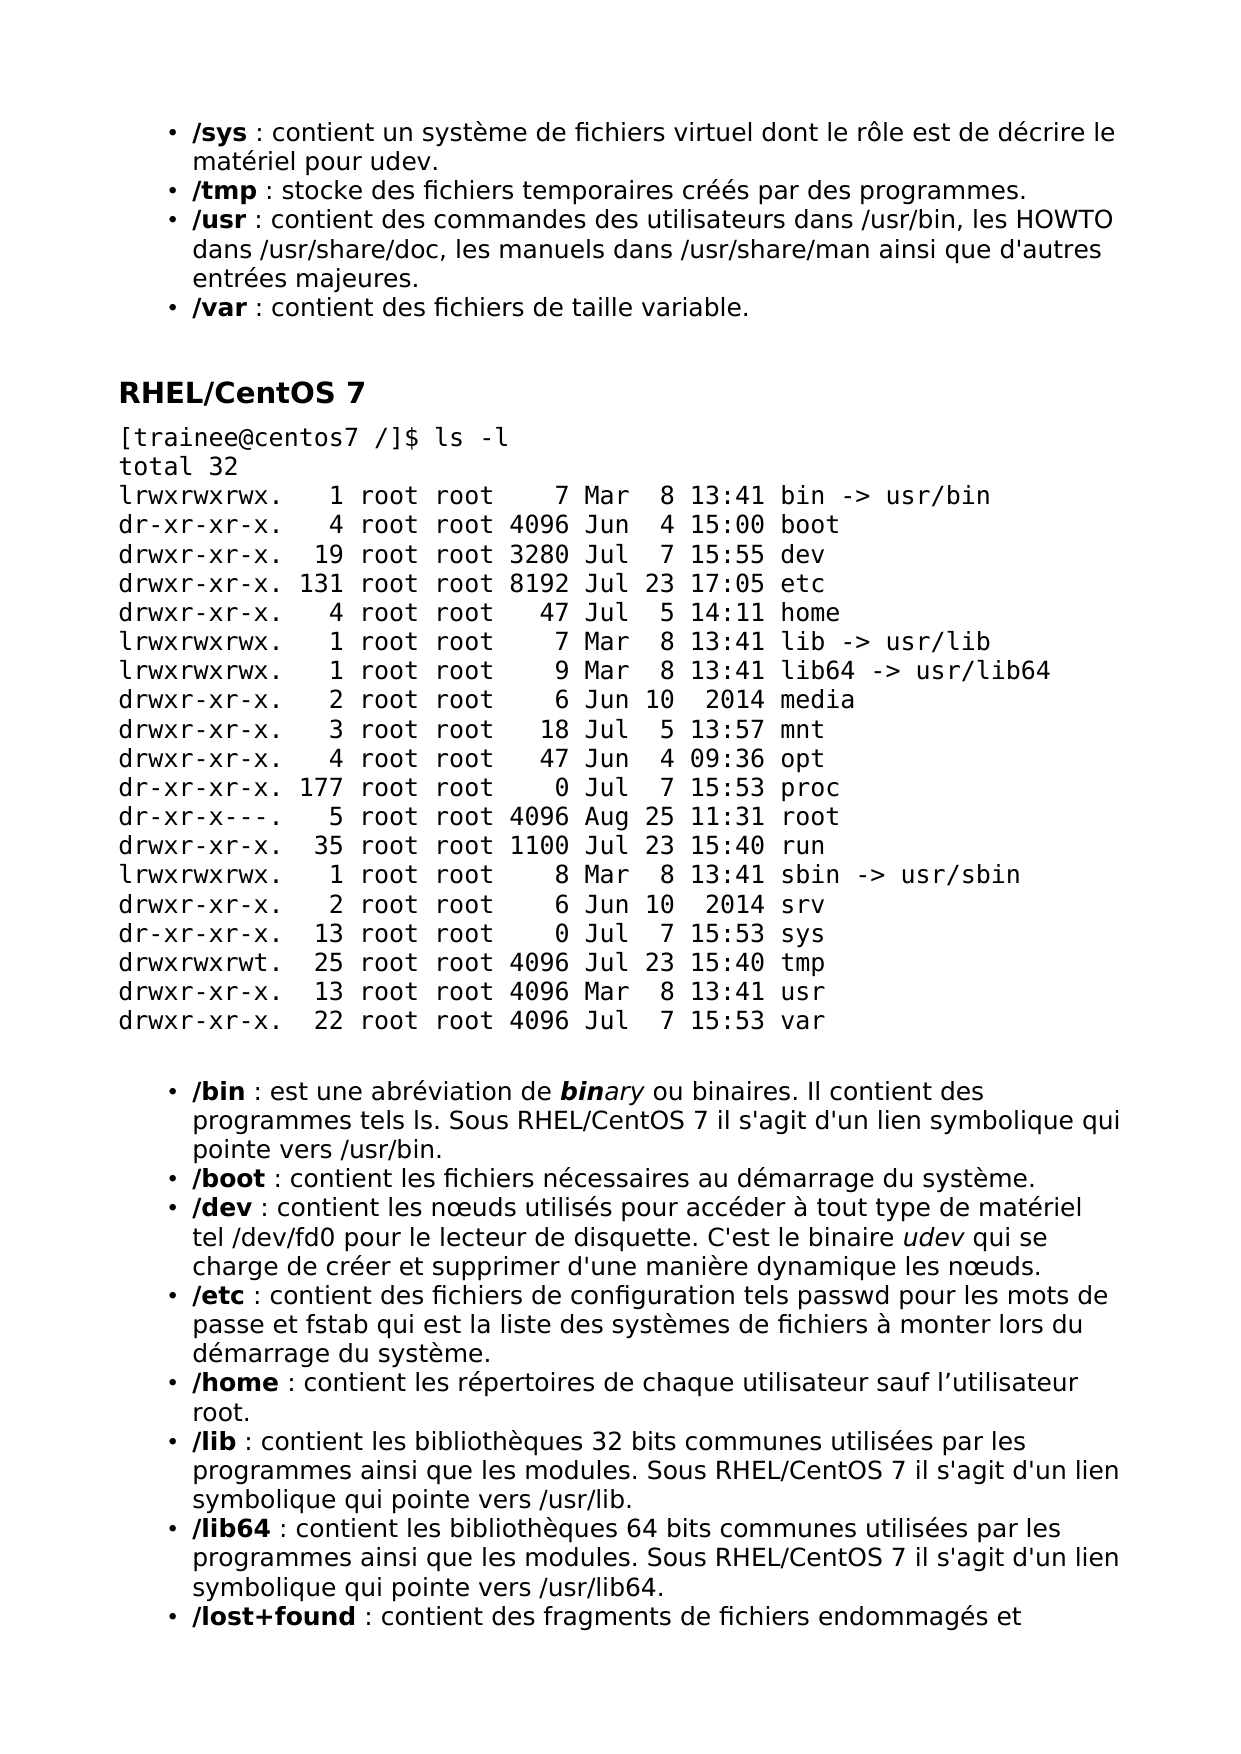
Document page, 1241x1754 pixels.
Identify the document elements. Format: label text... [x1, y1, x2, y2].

list /bin : est une abréviation de binary ou binaires. Il contient des programmes tels ls. Sous RHEL/CentOS 7 il s'agit d'un lien symbolique qui pointe vers /usr/bin. [177, 1077, 1122, 1164]
list /var : contient des fichiers de taille variable. [177, 293, 1122, 322]
list /tmp : stocke des fichiers temporaires créés par des programmes. [177, 176, 1122, 206]
list /boot : contient les fichiers nécessaires au démarrage du système. [177, 1164, 1122, 1194]
list /lost+found : contient des fragments de fichiers endommagés et [177, 1602, 1122, 1631]
list /sys : contient un système de fichiers virtuel dont le rôle est de décrire le matériel pour udev. [177, 118, 1122, 176]
list /usr : contient des commandes des utilisateurs dans /usr/bin, les HOWTO dans /usr/share/doc, les manuels dans /usr/share/man ainsi que d'autres entrées majeures. [177, 206, 1122, 293]
list /lib : contient les bibliothèques 32 bits communes utilisées par les programmes ainsi que les modules. Sous RHEL/CentOS 7 il s'agit d'un lien symbolique qui pointe vers /usr/lib. [177, 1427, 1122, 1514]
list /lib64 : contient les bibliothèques 64 bits communes utilisées par les programmes ainsi que les modules. Sous RHEL/CentOS 7 il s'agit d'un lien symbolique qui pointe vers /usr/lib64. [177, 1514, 1122, 1602]
list /etc : contient des fichiers de configuration tels passwd pour les mots de passe et fstab qui est la liste des systèmes de fichiers à monter lors du démarrage du système. [177, 1281, 1122, 1369]
list /home : contient les répertoires de chaque utilisateur sauf l’utilisateur root. [177, 1369, 1122, 1427]
subtitle RHEL/CentOS 7 [118, 377, 1122, 411]
list /dev : contient les nœuds utilisés pour accéder à tout type de matériel tel /dev/fd0 pour le lecteur de disquette. C'est le binaire udev qui se charge de créer et supprimer d'une manière dynamique les nœuds. [177, 1194, 1122, 1281]
text [trainee@centos7 /]$ ls -l total 32 lrwxrwxrwx. 1 root root 7 Mar 8 13:41 bin -> usr/bin dr-xr-xr-x. 4 root root 4096 Jun 4 15:00 boot drwxr-xr-x. 19 root root 3280 Jul 7 15:55 dev drwxr-xr-x. 131 root root 8192 Jul 23 17:05 etc drwxr-xr-x. 4 root root 47 Jul 5 14:11 home lrwxrwxrwx. 1 root root 7 Mar 8 13:41 lib -> usr/lib lrwxrwxrwx. 1 root root 9 Mar 8 13:41 lib64 -> usr/lib64 drwxr-xr-x. 2 root root 6 Jun 10 2014 media drwxr-xr-x. 3 root root 18 Jul 5 13:57 mnt drwxr-xr-x. 4 root root 47 Jun 4 09:36 opt dr-xr-xr-x. 177 root root 0 Jul 7 15:53 proc dr-xr-x---. 5 root root 4096 Aug 25 11:31 root drwxr-xr-x. 35 root root 1100 Jul 23 15:40 run lrwxrwxrwx. 1 root root 8 Mar 8 13:41 sbin -> usr/sbin drwxr-xr-x. 2 root root 6 Jun 10 2014 srv dr-xr-xr-x. 13 root root 0 Jul 7 15:53 sys drwxrwxrwt. 25 root root 4096 Jul 23 15:40 tmp drwxr-xr-x. 13 root root 4096 Mar 8 13:41 usr drwxr-xr-x. 22 root root 4096 Jul 7 15:53 var [118, 423, 1122, 1036]
